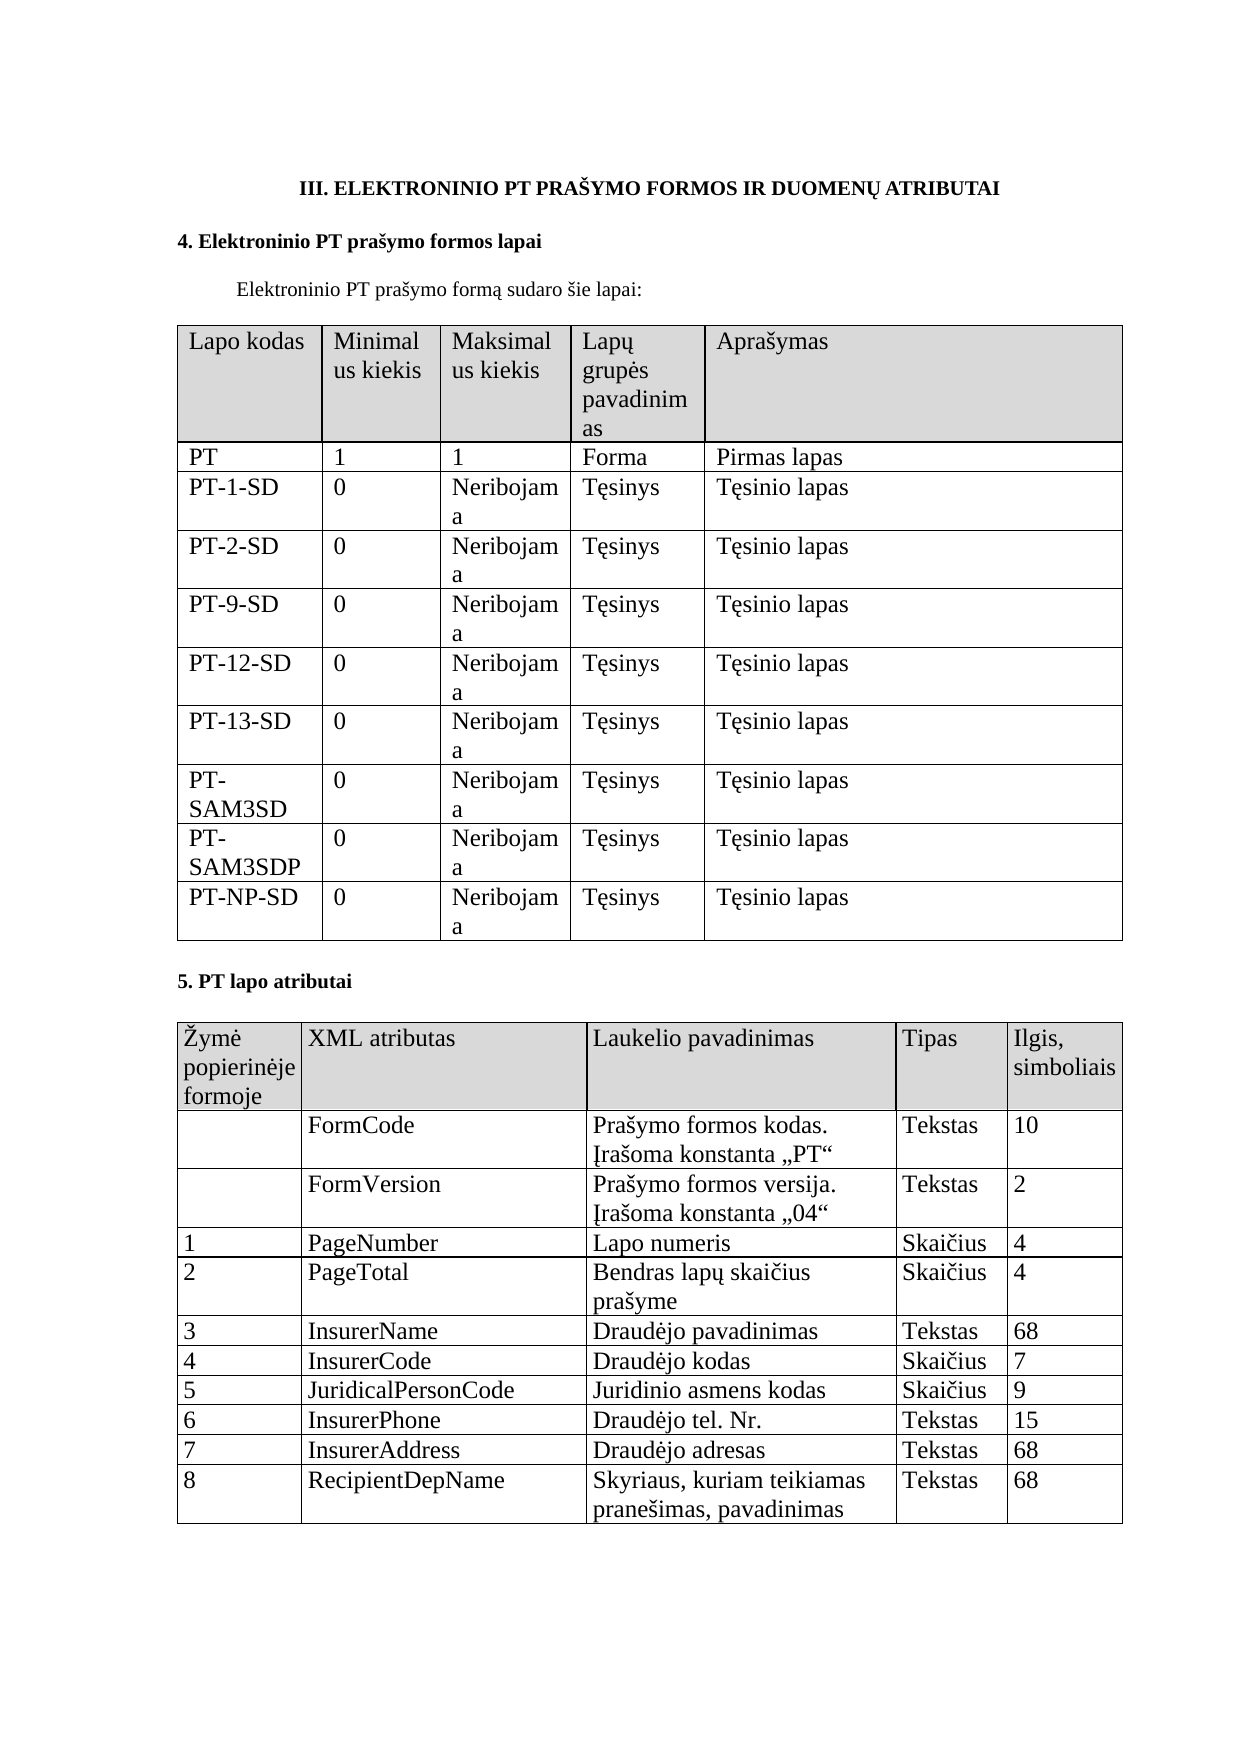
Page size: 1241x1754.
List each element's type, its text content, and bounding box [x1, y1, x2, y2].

table_cell 4 [1008, 1258, 1122, 1315]
table_cell Draudėjo tel. Nr. [587, 1405, 896, 1434]
table_cell 4 [178, 1346, 301, 1374]
table_cell 10 [1008, 1111, 1122, 1168]
table_cell Tęsinio lapas [705, 765, 1122, 822]
table_cell [178, 1169, 301, 1227]
table_header Laukelio pavadinimas [588, 1023, 895, 1109]
table_cell 7 [1008, 1346, 1122, 1374]
table_cell InsurerName [302, 1316, 586, 1345]
table_cell Neribojama [441, 882, 570, 939]
table_cell 15 [1008, 1405, 1122, 1434]
table_cell 0 [323, 824, 440, 881]
table_cell JuridicalPersonCode [302, 1376, 586, 1404]
table_cell Tekstas [897, 1169, 1007, 1227]
table_cell Draudėjo kodas [587, 1346, 896, 1374]
table_cell PT-1-SD [178, 472, 322, 530]
table_cell 7 [178, 1435, 301, 1464]
table_cell Pirmas lapas [705, 443, 1122, 471]
table_cell InsurerPhone [302, 1405, 586, 1434]
table_header Tipas [897, 1023, 1007, 1109]
text Elektroninio PT prašymo formą sudaro šie lapai: [177, 277, 1122, 301]
table_cell FormVersion [302, 1169, 586, 1227]
table_header Žymė popierinėje formoje [178, 1023, 301, 1109]
table_cell Skaičius [897, 1346, 1007, 1374]
table_cell Tęsinys [571, 589, 704, 647]
table_cell Skyriaus, kuriam teikiamas pranešimas, pavadinimas [587, 1465, 896, 1522]
table_cell PageTotal [302, 1258, 586, 1315]
table_cell InsurerAddress [302, 1435, 586, 1464]
table_cell 0 [323, 706, 440, 764]
table_header XML atributas [302, 1023, 586, 1109]
table_cell Neribojama [441, 706, 570, 764]
table_cell 0 [323, 472, 440, 530]
table_cell PT-NP-SD [178, 882, 322, 939]
table_cell Tekstas [897, 1435, 1007, 1464]
table_cell 0 [323, 531, 440, 588]
table_cell Draudėjo adresas [587, 1435, 896, 1464]
table_cell Tekstas [897, 1316, 1007, 1345]
table_cell PT-12-SD [178, 648, 322, 705]
table_cell PT [178, 443, 322, 471]
table_cell Neribojama [441, 531, 570, 588]
table_cell 0 [323, 765, 440, 822]
table_cell PT-13-SD [178, 706, 322, 764]
table_cell Tęsinio lapas [705, 824, 1122, 881]
table_cell Skaičius [897, 1376, 1007, 1404]
table_cell Lapo numeris [587, 1228, 896, 1256]
table_cell PageNumber [302, 1228, 586, 1256]
table_cell Draudėjo pavadinimas [587, 1316, 896, 1345]
table_cell 0 [323, 589, 440, 647]
table_header Minimalus kiekis [323, 326, 440, 441]
table_header Aprašymas [706, 326, 1122, 441]
table_cell 1 [441, 443, 570, 471]
table_cell 2 [1008, 1169, 1122, 1227]
table_cell Skaičius [897, 1228, 1007, 1256]
table_cell 9 [1008, 1376, 1122, 1404]
table_cell Tekstas [897, 1405, 1007, 1434]
table_cell Neribojama [441, 824, 570, 881]
table_cell 8 [178, 1465, 301, 1522]
table_cell PT-SAM3SD [178, 765, 322, 822]
table_cell 4 [1008, 1228, 1122, 1256]
table_cell PT-9-SD [178, 589, 322, 647]
table_cell 68 [1008, 1465, 1122, 1522]
table_cell FormCode [302, 1111, 586, 1168]
table_cell RecipientDepName [302, 1465, 586, 1522]
table_cell [178, 1111, 301, 1168]
table_cell Tęsinys [571, 882, 704, 939]
table_header Lapo kodas [178, 326, 321, 441]
text III. Elektroninio PT Prašymo Formos IR duomenų atributai [177, 176, 1122, 200]
text 4. Elektroninio PT prašymo formos lapai [177, 229, 1122, 253]
table_cell 0 [323, 648, 440, 705]
table_cell Forma [571, 443, 704, 471]
table_cell Tęsinys [571, 824, 704, 881]
table_cell InsurerCode [302, 1346, 586, 1374]
table_cell 68 [1008, 1316, 1122, 1345]
table_cell Tekstas [897, 1111, 1007, 1168]
table_cell Tęsinys [571, 765, 704, 822]
table_cell Tęsinio lapas [705, 472, 1122, 530]
table_cell Tęsinys [571, 648, 704, 705]
table_cell Neribojama [441, 589, 570, 647]
table_cell Prašymo formos kodas. Įrašoma konstanta „PT“ [587, 1111, 896, 1168]
table_cell Neribojama [441, 648, 570, 705]
text 5. PT lapo atributai [177, 969, 1122, 993]
table_cell Neribojama [441, 765, 570, 822]
table_cell Neribojama [441, 472, 570, 530]
table_cell 6 [178, 1405, 301, 1434]
table_cell Tęsinio lapas [705, 531, 1122, 588]
table_cell Tęsinio lapas [705, 706, 1122, 764]
table_cell Tęsinio lapas [705, 589, 1122, 647]
table_cell 0 [323, 882, 440, 939]
table_cell Tęsinio lapas [705, 882, 1122, 939]
table_cell Prašymo formos versija. Įrašoma konstanta „04“ [587, 1169, 896, 1227]
table_header Maksimalus kiekis [441, 326, 570, 441]
table_cell Juridinio asmens kodas [587, 1376, 896, 1404]
table_cell Bendras lapų skaičius prašyme [587, 1258, 896, 1315]
table_cell Tęsinys [571, 531, 704, 588]
table_cell Tęsinio lapas [705, 648, 1122, 705]
table_cell 5 [178, 1376, 301, 1404]
table_header Ilgis, simboliais [1008, 1023, 1122, 1109]
table_cell 1 [178, 1228, 301, 1256]
table_cell 3 [178, 1316, 301, 1345]
table_cell Tęsinys [571, 472, 704, 530]
table_cell 68 [1008, 1435, 1122, 1464]
table_cell PT-SAM3SDP [178, 824, 322, 881]
table_cell Tekstas [897, 1465, 1007, 1522]
table_cell Tęsinys [571, 706, 704, 764]
table_cell 2 [178, 1258, 301, 1315]
table_cell Skaičius [897, 1258, 1007, 1315]
table_cell 1 [323, 443, 440, 471]
table_header Lapų grupės pavadinimas [572, 326, 704, 441]
table_cell PT-2-SD [178, 531, 322, 588]
